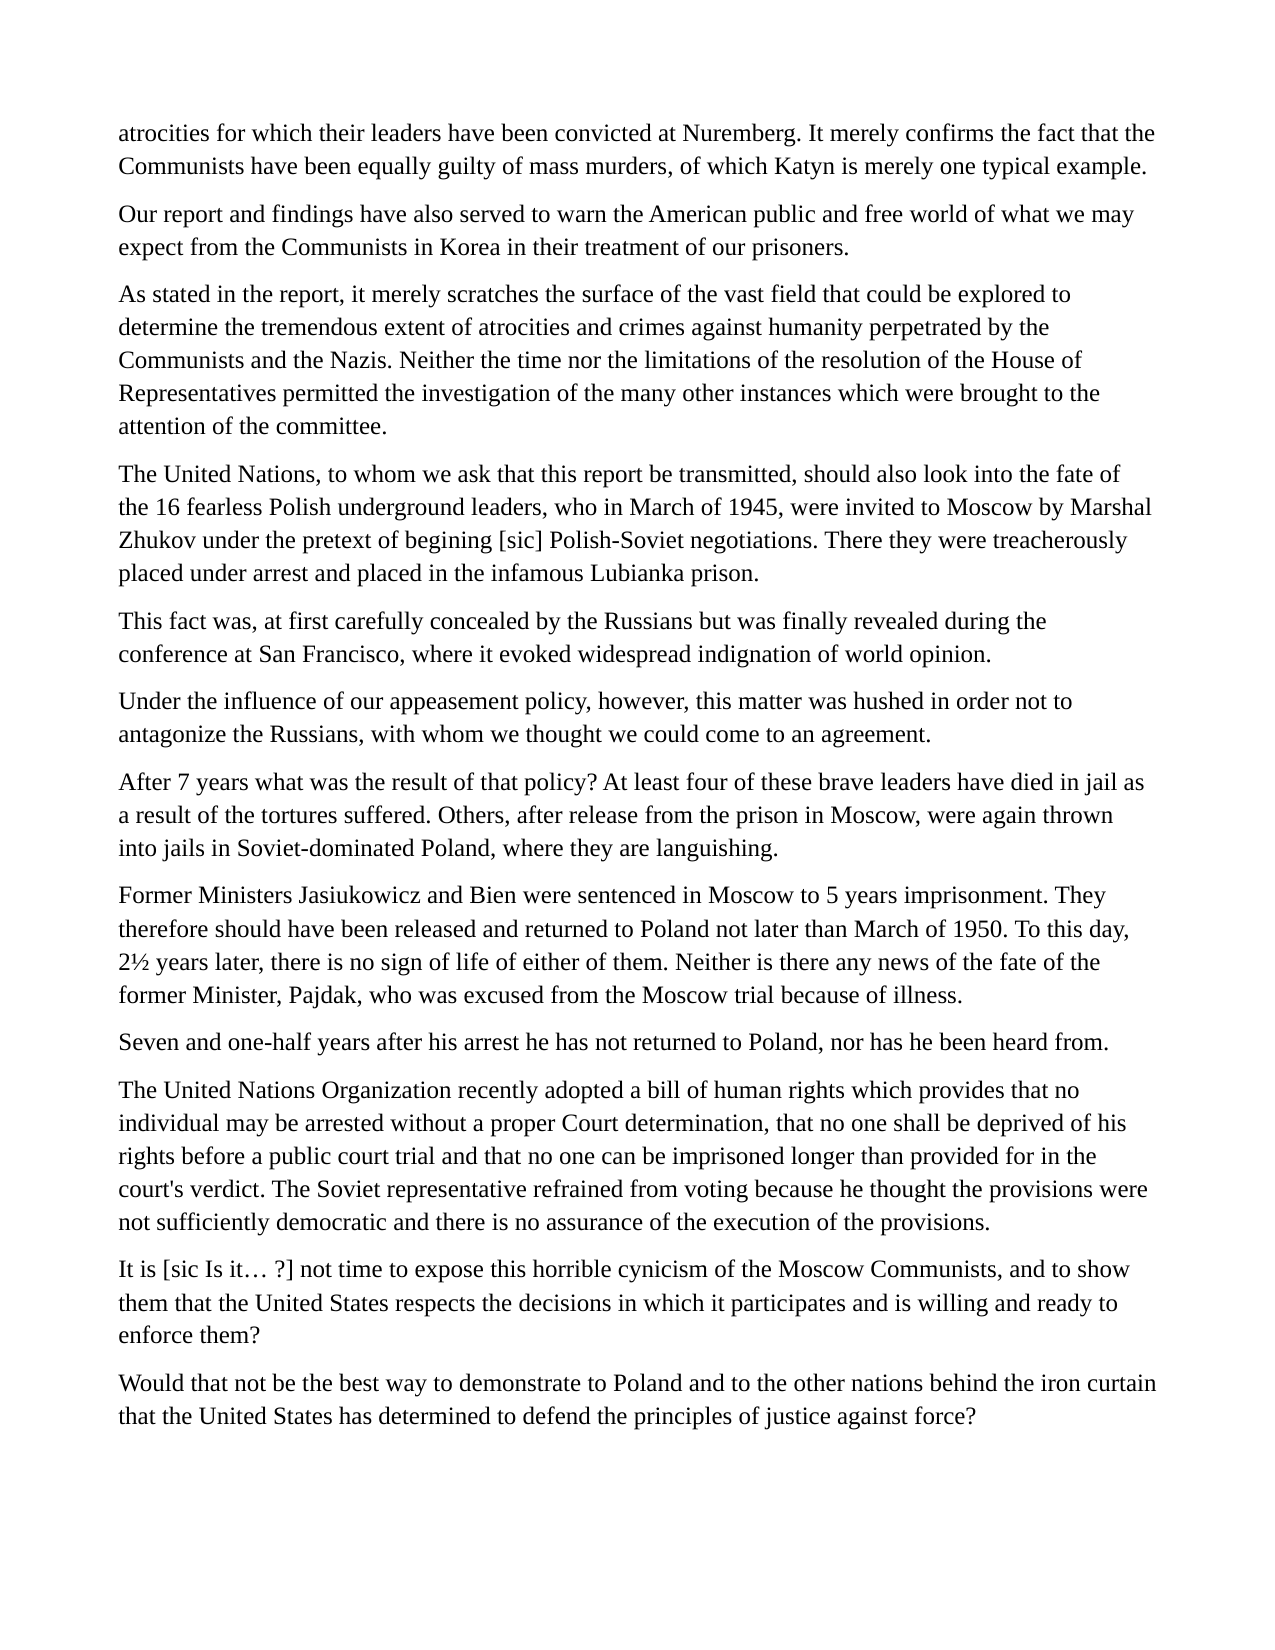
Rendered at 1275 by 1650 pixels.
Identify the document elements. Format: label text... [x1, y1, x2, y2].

text Seven and one-half years after his arrest he has not returned to Poland, nor has he been heard from. [118, 1027, 1157, 1056]
text After 7 years what was the result of that policy? At least four of these brave leaders have died in jail as a result of the tortures suffered. Others, after release from the prison in Moscow, were again thrown into jails in Soviet-dominated Poland, where they are languishing. [118, 767, 1157, 862]
text Would that not be the best way to demonstrate to Poland and to the other nations behind the iron curtain that the United States has determined to defend the principles of justice against force? [118, 1368, 1157, 1430]
text The United Nations Organization recently adopted a bill of human rights which provides that no individual may be arrested without a proper Court determination, that no one shall be deprived of his rights before a public court trial and that no one can be imprisoned longer than provided for in the court's verdict. The Soviet representative refrained from voting because he thought the provisions were not sufficiently democratic and there is no assurance of the execution of the provisions. [118, 1075, 1157, 1236]
text This fact was, at first carefully concealed by the Russians but was finally revealed during the conference at San Francisco, where it evoked widespread indignation of world opinion. [118, 606, 1157, 667]
text Former Ministers Jasiukowicz and Bien were sentenced in Moscow to 5 years imprisonment. They therefore should have been released and returned to Poland not later than March of 1950. To this day, 2½ years later, there is no sign of life of either of them. Neither is there any news of the fate of the former Minister, Pajdak, who was excused from the Moscow trial because of illness. [118, 881, 1157, 1008]
text Under the influence of our appeasement policy, however, this matter was hushed in order not to antagonize the Russians, with whom we thought we could come to an agreement. [118, 686, 1157, 748]
text The United Nations, to whom we ask that this report be transmitted, should also look into the fate of the 16 fearless Polish underground leaders, who in March of 1945, were invited to Moscow by Marshal Zhukov under the pretext of begining [sic] Polish-Soviet negotiations. There they were treacherously placed under arrest and placed in the infamous Lubianka prison. [118, 459, 1157, 587]
text Our report and findings have also served to warn the American public and free world of what we may expect from the Communists in Korea in their treatment of our prisoners. [118, 199, 1157, 261]
text atrocities for which their leaders have been convicted at Nuremberg. It merely confirms the fact that the Communists have been equally guilty of mass murders, of which Katyn is merely one typical example. [118, 118, 1157, 180]
text It is [sic Is it… ?] not time to expose this horrible cynicism of the Moscow Communists, and to show them that the United States respects the decisions in which it participates and is willing and ready to enforce them? [118, 1254, 1157, 1349]
text As stated in the report, it merely scratches the surface of the vast field that could be explored to determine the tremendous extent of atrocities and crimes against humanity perpetrated by the Communists and the Nazis. Neither the time nor the limitations of the resolution of the House of Representatives permitted the investigation of the many other instances which were brought to the attention of the committee. [118, 279, 1157, 440]
